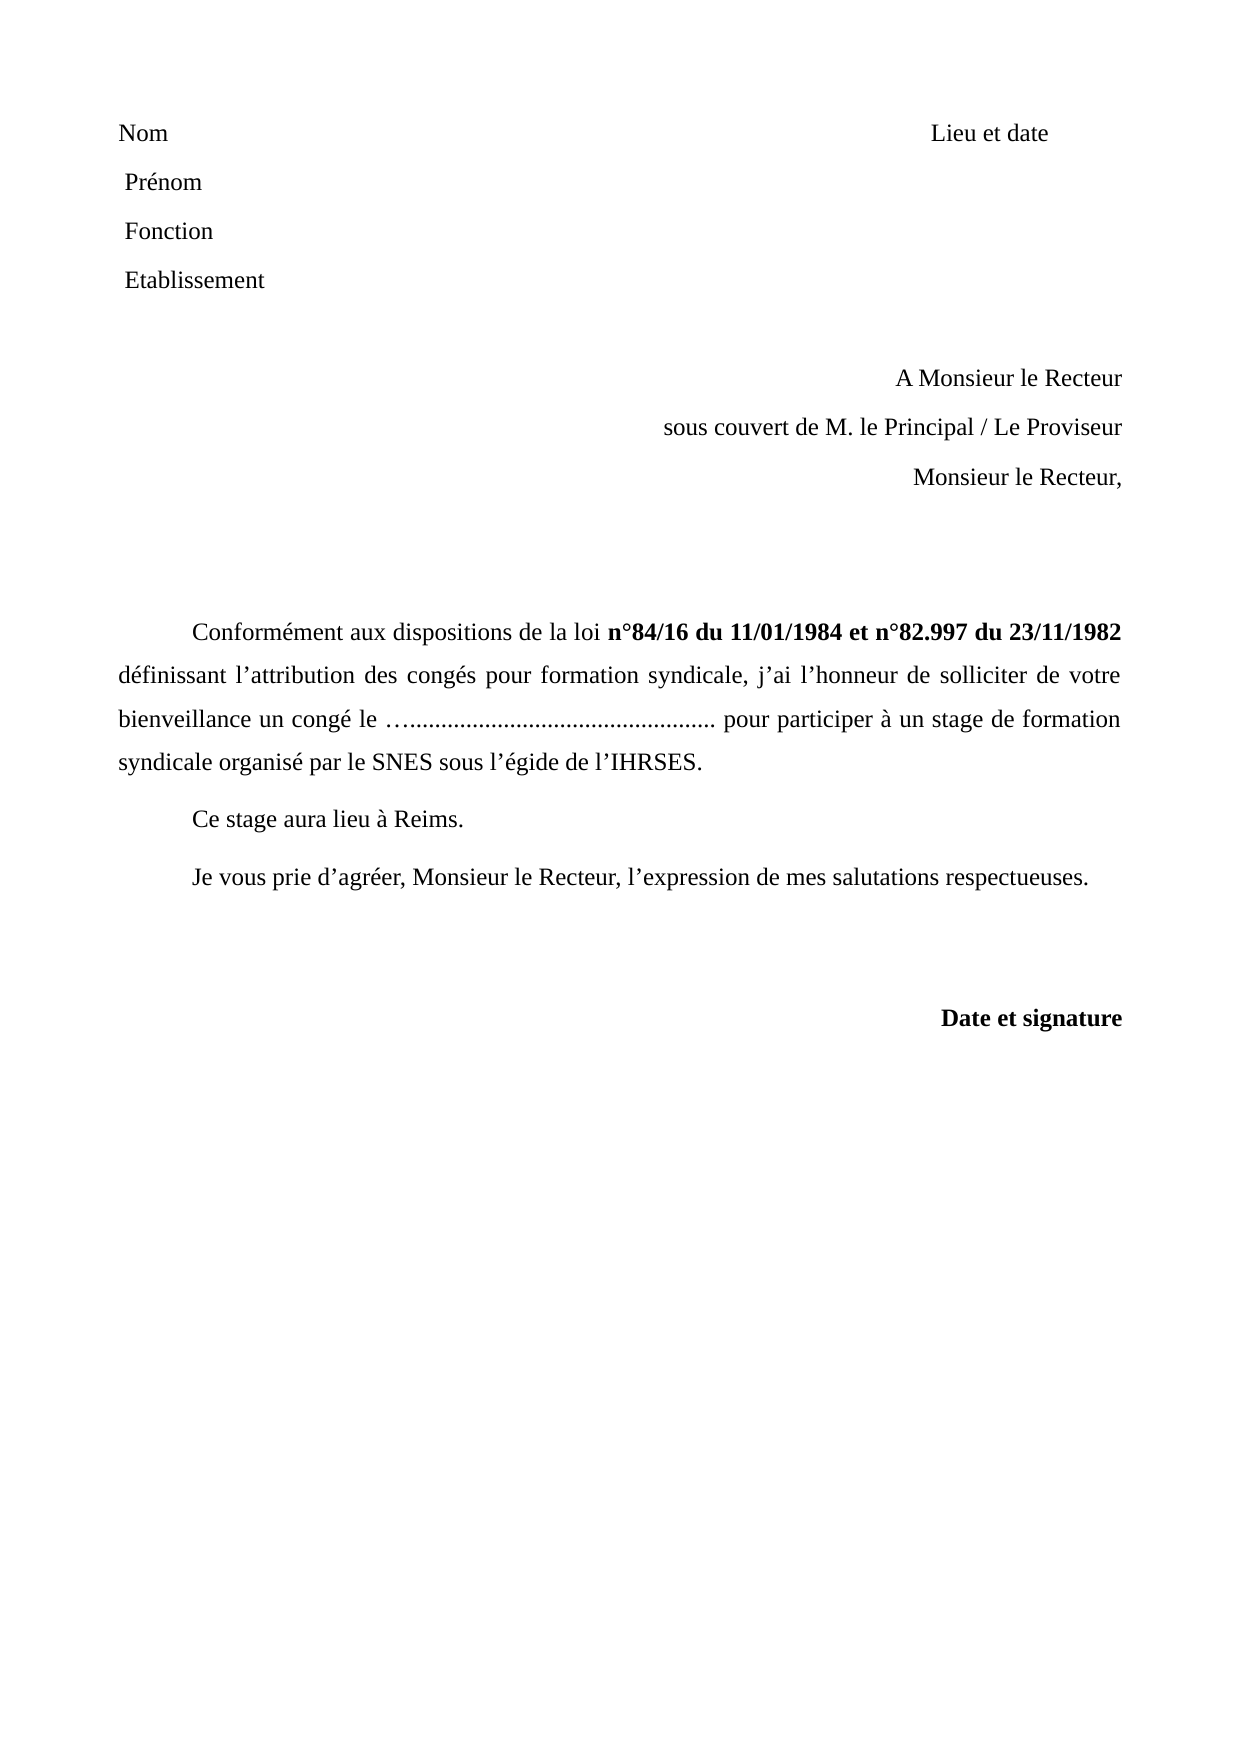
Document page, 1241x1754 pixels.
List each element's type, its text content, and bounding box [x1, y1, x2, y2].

subtitle Date et signature [118, 1003, 1122, 1031]
text A Monsieur le Recteur [118, 363, 1122, 392]
text sous couvert de M. le Principal / Le Proviseur [118, 412, 1122, 441]
text Monsieur le Recteur, [118, 462, 1122, 490]
text Prénom [118, 167, 1122, 196]
text Nom Lieu et date [118, 118, 1122, 147]
text Fonction [118, 216, 1122, 245]
text Conformément aux dispositions de la loi n°84/16 du 11/01/1984 et n°82.997 du 23/11/1982 définissant l’attribution des congés pour formation syndicale, j’ai l’honneur de solliciter de votre bienveillance un congé le …................................................. pour participer à un stage de formation syndicale organisé par le SNES sous l’égide de l’IHRSES. [118, 617, 1122, 776]
text Ce stage aura lieu à Reims. [118, 804, 1122, 833]
text Etablissement [118, 265, 1122, 294]
text Je vous prie d’agréer, Monsieur le Recteur, l’expression de mes salutations respectueuses. [118, 862, 1122, 891]
